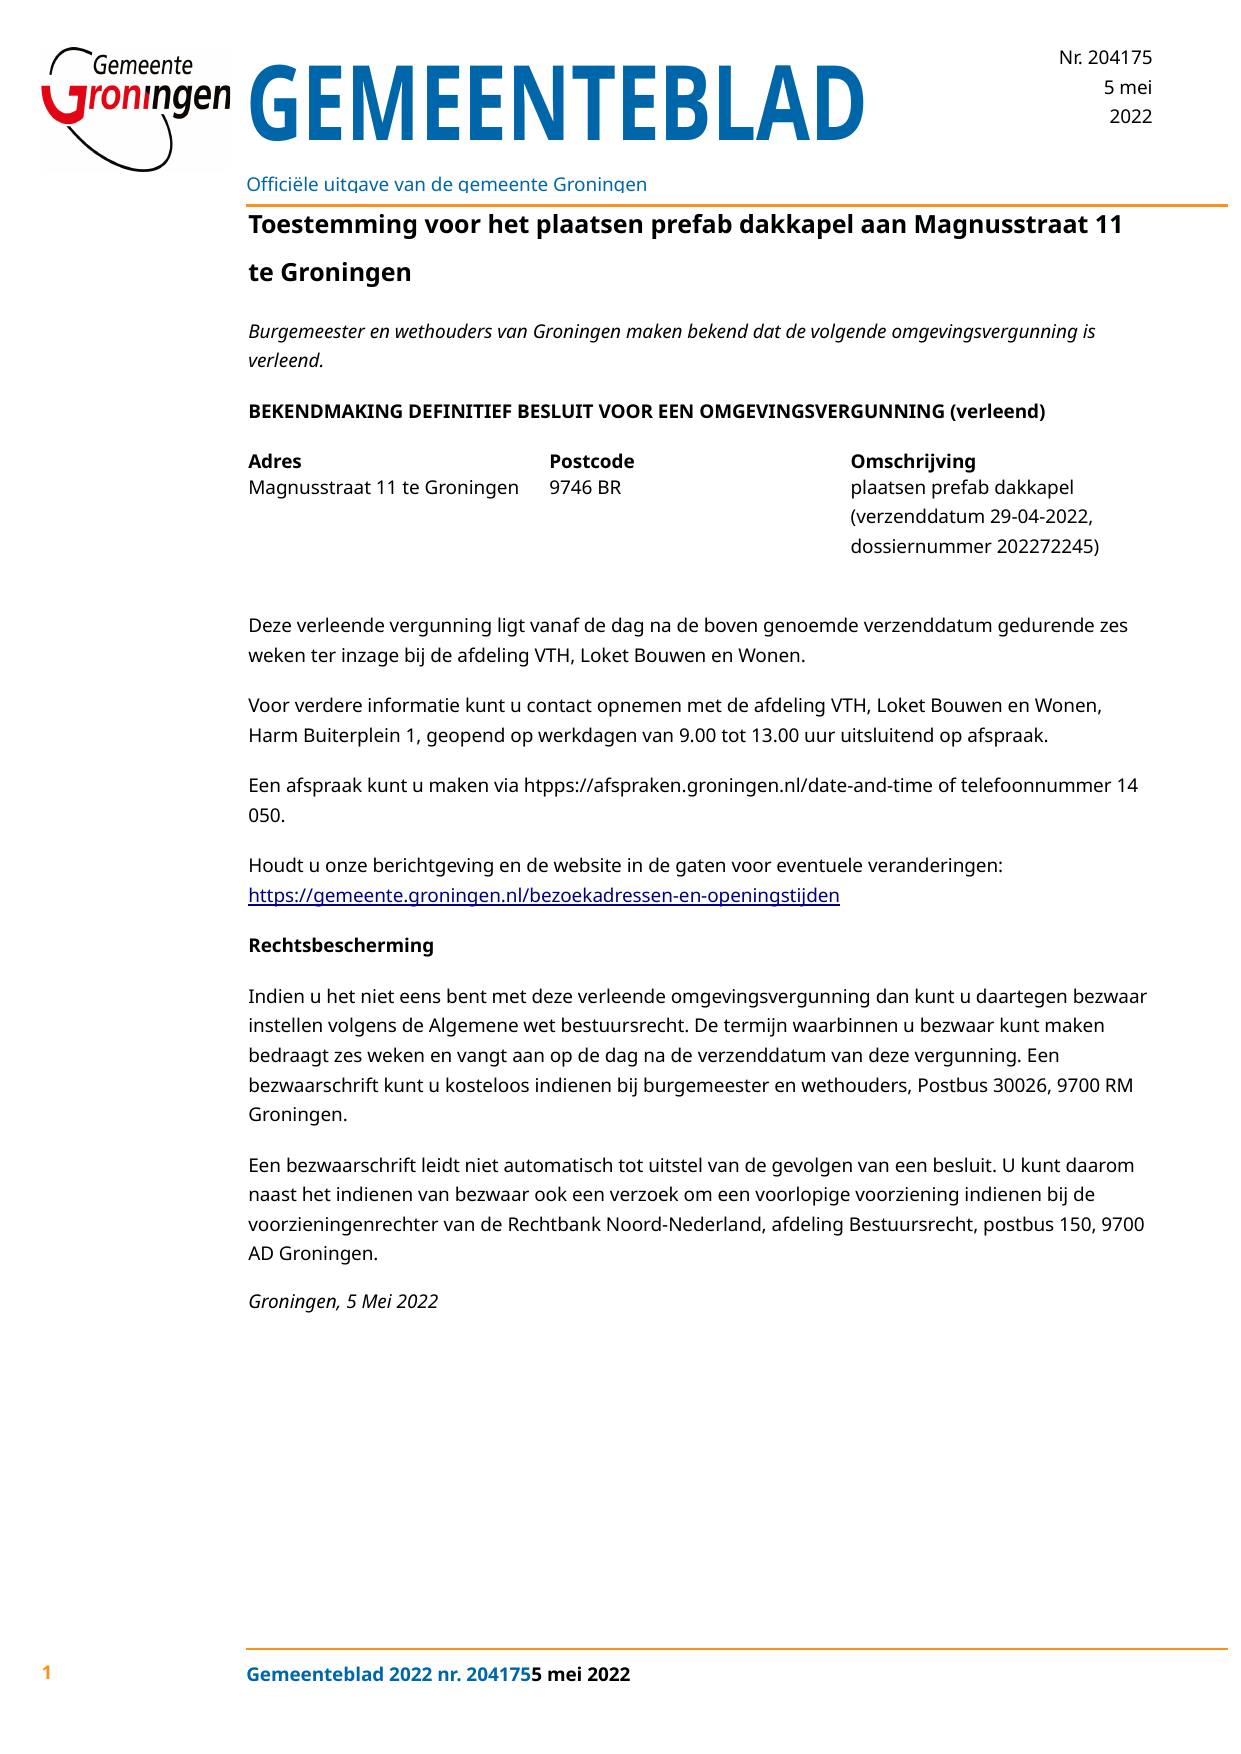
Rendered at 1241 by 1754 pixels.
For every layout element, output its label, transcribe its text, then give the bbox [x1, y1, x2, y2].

text Een bezwaarschrift leidt niet automatisch tot uitstel van de gevolgen van een besluit. U kunt daarom naast het indienen van bezwaar ook een verzoek om een voorlopige voorziening indienen bij de voorzieningenrechter van de Rechtbank Noord-Nederland, afdeling Bestuursrecht, postbus 150, 9700 AD Groningen. [248, 1152, 1152, 1266]
table_header Omschrijving [850, 449, 1152, 474]
text Toestemming voor het plaatsen prefab dakkapel aan Magnusstraat 11 te Groningen [248, 207, 1152, 288]
table_header Postcode [549, 449, 850, 474]
table_cell Magnusstraat 11 te Groningen [248, 474, 549, 559]
table_header Adres [248, 449, 549, 474]
text Indien u het niet eens bent met deze verleende omgevingsvergunning dan kunt u daartegen bezwaar instellen volgens de Algemene wet bestuursrecht. De termijn waarbinnen u bezwaar kunt maken bedraagt zes weken en vangt aan op de dag na de verzenddatum van deze vergunning. Een bezwaarschrift kunt u kosteloos indienen bij burgemeester en wethouders, Postbus 30026, 9700 RM Groningen. [248, 983, 1152, 1127]
text Groningen, 5 Mei 2022 [248, 1288, 1152, 1314]
text Rechtsbescherming [248, 933, 1152, 958]
text Een afspraak kunt u maken via htpps://afspraken.groningen.nl/date-and-time of telefoonnummer 14 050. [248, 773, 1152, 828]
text BEKENDMAKING DEFINITIEF BESLUIT VOOR EEN OMGEVINGSVERGUNNING (verleend) [248, 398, 1152, 424]
text Burgemeester en wethouders van Groningen maken bekend dat de volgende omgevingsvergunning is verleend. [248, 318, 1152, 373]
picture [41, 47, 231, 172]
text Houdt u onze berichtgeving en de website in de gaten voor eventuele veranderingen: https://gemeente.groningen.nl/bezoekadressen-en-openingstijden [248, 853, 1152, 908]
text Deze verleende vergunning ligt vanaf de dag na de boven genoemde verzenddatum gedurende zes weken ter inzage bij de afdeling VTH, Loket Bouwen en Wonen. [248, 613, 1152, 668]
text Voor verdere informatie kunt u contact opnemen met de afdeling VTH, Loket Bouwen en Wonen, Harm Buiterplein 1, geopend op werkdagen van 9.00 tot 13.00 uur uitsluitend op afspraak. [248, 693, 1152, 748]
table_cell 9746 BR [549, 474, 850, 559]
table_cell plaatsen prefab dakkapel (verzenddatum 29-04-2022, dossiernummer 202272245) [850, 474, 1152, 559]
